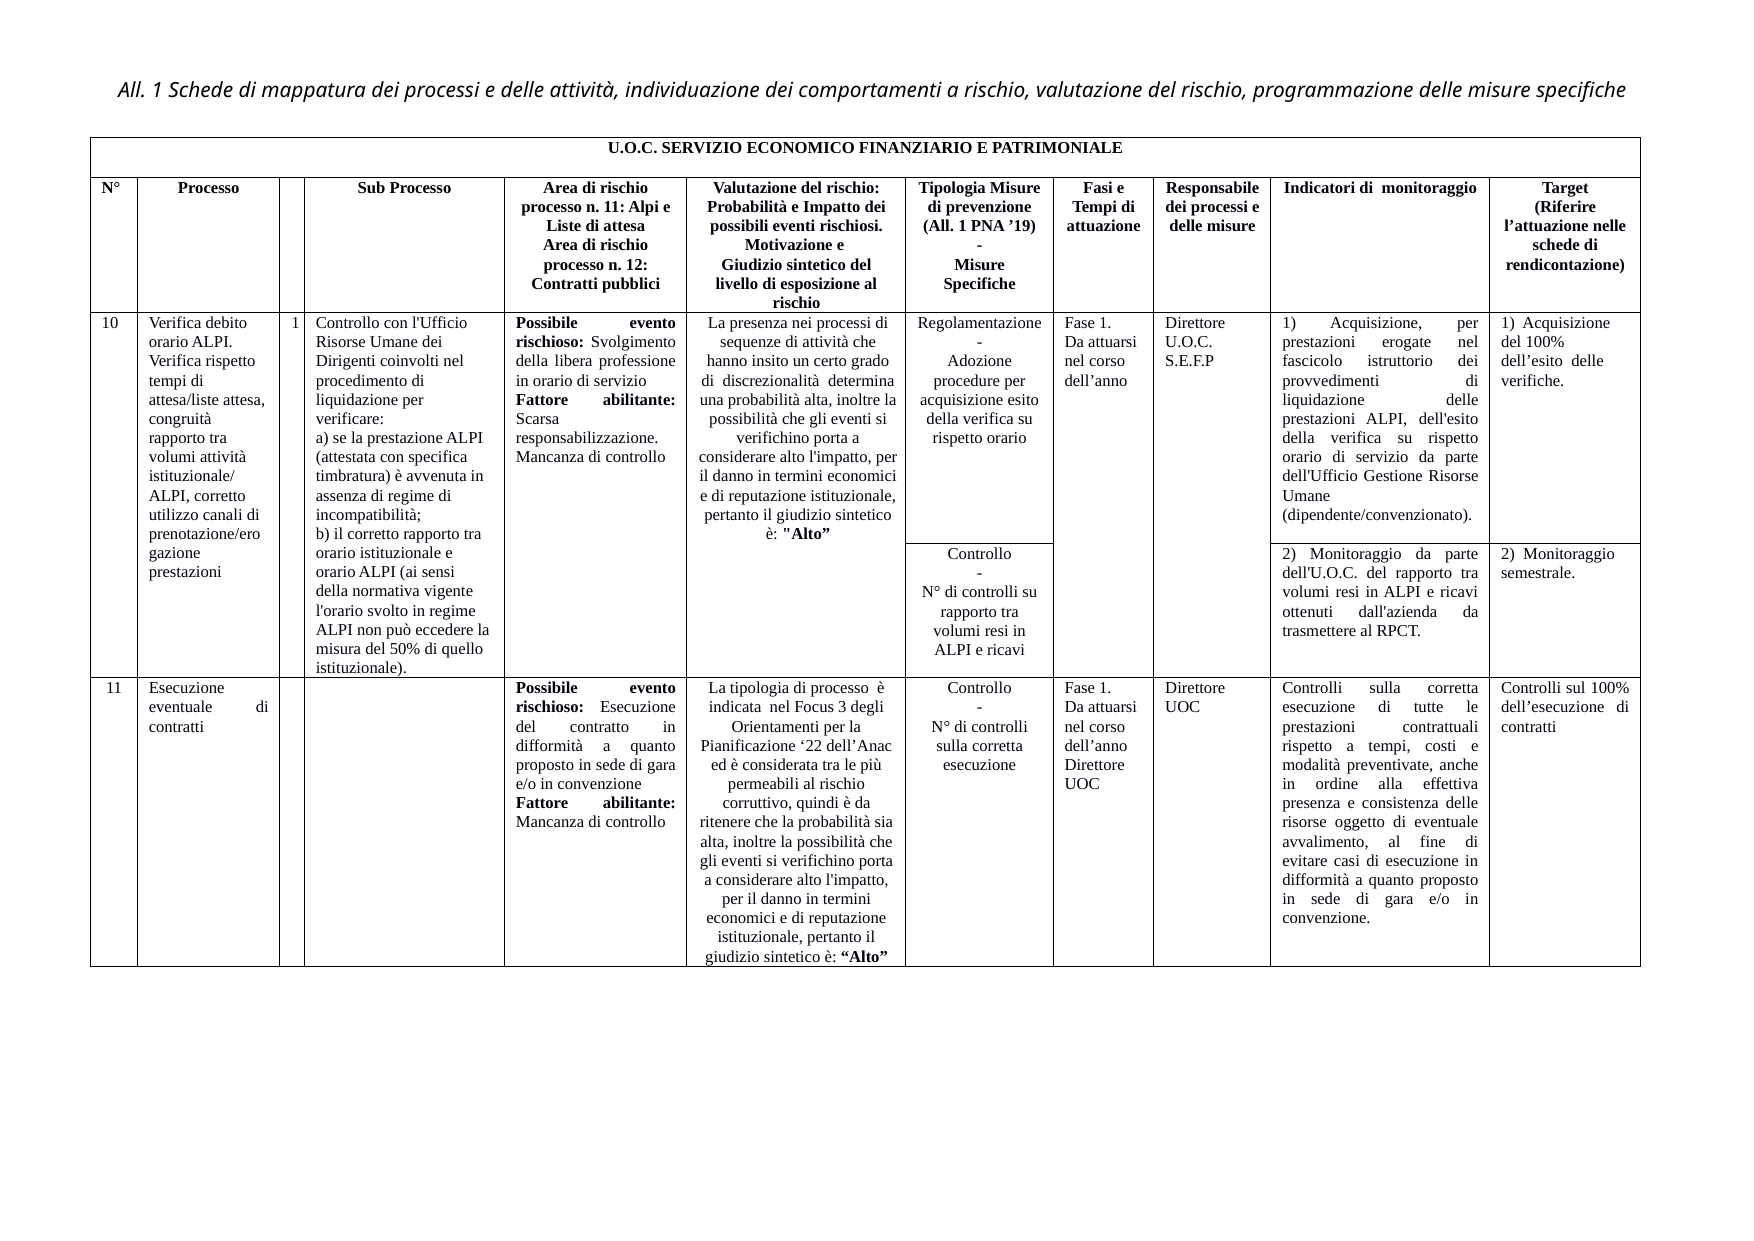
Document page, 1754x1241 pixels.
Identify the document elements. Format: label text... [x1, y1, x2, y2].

table_cell Controlli sul 100% dell’esecuzione di contratti [1490, 678, 1640, 966]
table_cell Controlli sulla corretta esecuzione di tutte le prestazioni contrattuali rispetto a tempi, costi e modalità preventivate, anche in ordine alla effettiva presenza e consistenza delle risorse oggetto di eventuale avvalimento, al fine di evitare casi di esecuzione in difformità a quanto proposto in sede di gara e/o in convenzione. [1271, 678, 1489, 966]
table_cell Valutazione del rischio: Probabilità e Impatto dei possibili eventi rischiosi. Motivazione e Giudizio sintetico del livello di esposizione al rischio [687, 178, 905, 312]
table_cell Tipologia Misure di prevenzione (All. 1 PNA ’19) - Misure Specifiche [906, 178, 1053, 312]
table_cell Esecuzione eventuale di contratti [138, 678, 279, 966]
table_header U.O.C. SERVIZIO ECONOMICO FINANZIARIO E PATRIMONIALE [91, 138, 1640, 177]
table_cell La tipologia di processo è indicata nel Focus 3 degli Orientamenti per la Pianificazione ‘22 dell’Anac ed è considerata tra le più permeabili al rischio corruttivo, quindi è da ritenere che la probabilità sia alta, inoltre la possibilità che gli eventi si verifichino porta a considerare alto l'impatto, per il danno in termini economici e di reputazione istituzionale, pertanto il giudizio sintetico è: “Alto” [687, 678, 905, 966]
table_cell Processo [138, 178, 279, 312]
table_cell Area di rischio processo n. 11: Alpi e Liste di attesa Area di rischio processo n. 12: Contratti pubblici [505, 178, 686, 312]
table_cell Controllo - N° di controlli su rapporto tra volumi resi in ALPI e ricavi [906, 544, 1053, 677]
table_cell Target (Riferire l’attuazione nelle schede di rendicontazione) [1490, 178, 1640, 312]
table_cell Possibile evento rischioso: Svolgimento della libera professione in orario di servizio Fattore abilitante: Scarsa responsabilizzazione. Mancanza di controllo [505, 313, 686, 677]
table_cell N° [91, 178, 137, 312]
table_cell [280, 678, 304, 966]
table_cell Direttore UOC [1154, 678, 1270, 966]
table_cell Indicatori di monitoraggio [1271, 178, 1489, 312]
table_cell [305, 678, 504, 966]
table_cell Possibile evento rischioso: Esecuzione del contratto in difformità a quanto proposto in sede di gara e/o in convenzione Fattore abilitante: Mancanza di controllo [505, 678, 686, 966]
table_cell Sub Processo [305, 178, 504, 312]
table_cell Direttore U.O.C. S.E.F.P [1154, 313, 1270, 677]
table_cell 2) Monitoraggio semestrale. [1490, 544, 1640, 677]
table_cell 10 [91, 313, 137, 677]
table_cell [280, 178, 304, 312]
table_cell 1) Acquisizione del 100% dell’esito delle verifiche. [1490, 313, 1640, 543]
table_cell Responsabile dei processi e delle misure [1154, 178, 1270, 312]
table_cell 1 [280, 313, 304, 677]
table_cell Fase 1. Da attuarsi nel corso dell’anno Direttore UOC [1054, 678, 1153, 966]
table_cell 2) Monitoraggio da parte dell'U.O.C. del rapporto tra volumi resi in ALPI e ricavi ottenuti dall'azienda da trasmettere al RPCT. [1271, 544, 1489, 677]
table_cell Regolamentazione - Adozione procedure per acquisizione esito della verifica su rispetto orario [906, 313, 1053, 543]
table_cell La presenza nei processi di sequenze di attività che hanno insito un certo grado di discrezionalità determina una probabilità alta, inoltre la possibilità che gli eventi si verifichino porta a considerare alto l'impatto, per il danno in termini economici e di reputazione istituzionale, pertanto il giudizio sintetico è: "Alto” [687, 313, 905, 677]
table_cell Fase 1. Da attuarsi nel corso dell’anno [1054, 313, 1153, 677]
table_cell Verifica debito orario ALPI. Verifica rispetto tempi di attesa/liste attesa, congruità rapporto tra volumi attività istituzionale/ALPI, corretto utilizzo canali di prenotazione/erogazione prestazioni [138, 313, 279, 677]
table_cell 11 [91, 678, 137, 966]
table_cell Controllo con l'Ufficio Risorse Umane dei Dirigenti coinvolti nel procedimento di liquidazione per verificare: a) se la prestazione ALPI (attestata con specifica timbratura) è avvenuta in assenza di regime di incompatibilità; b) il corretto rapporto tra orario istituzionale e orario ALPI (ai sensi della normativa vigente l'orario svolto in regime ALPI non può eccedere la misura del 50% di quello istituzionale). [305, 313, 504, 677]
table_cell 1) Acquisizione, per prestazioni erogate nel fascicolo istruttorio dei provvedimenti di liquidazione delle prestazioni ALPI, dell'esito della verifica su rispetto orario di servizio da parte dell'Ufficio Gestione Risorse Umane (dipendente/convenzionato). [1271, 313, 1489, 543]
table_cell Controllo - N° di controlli sulla corretta esecuzione [906, 678, 1053, 966]
table_cell Fasi e Tempi di attuazione [1054, 178, 1153, 312]
